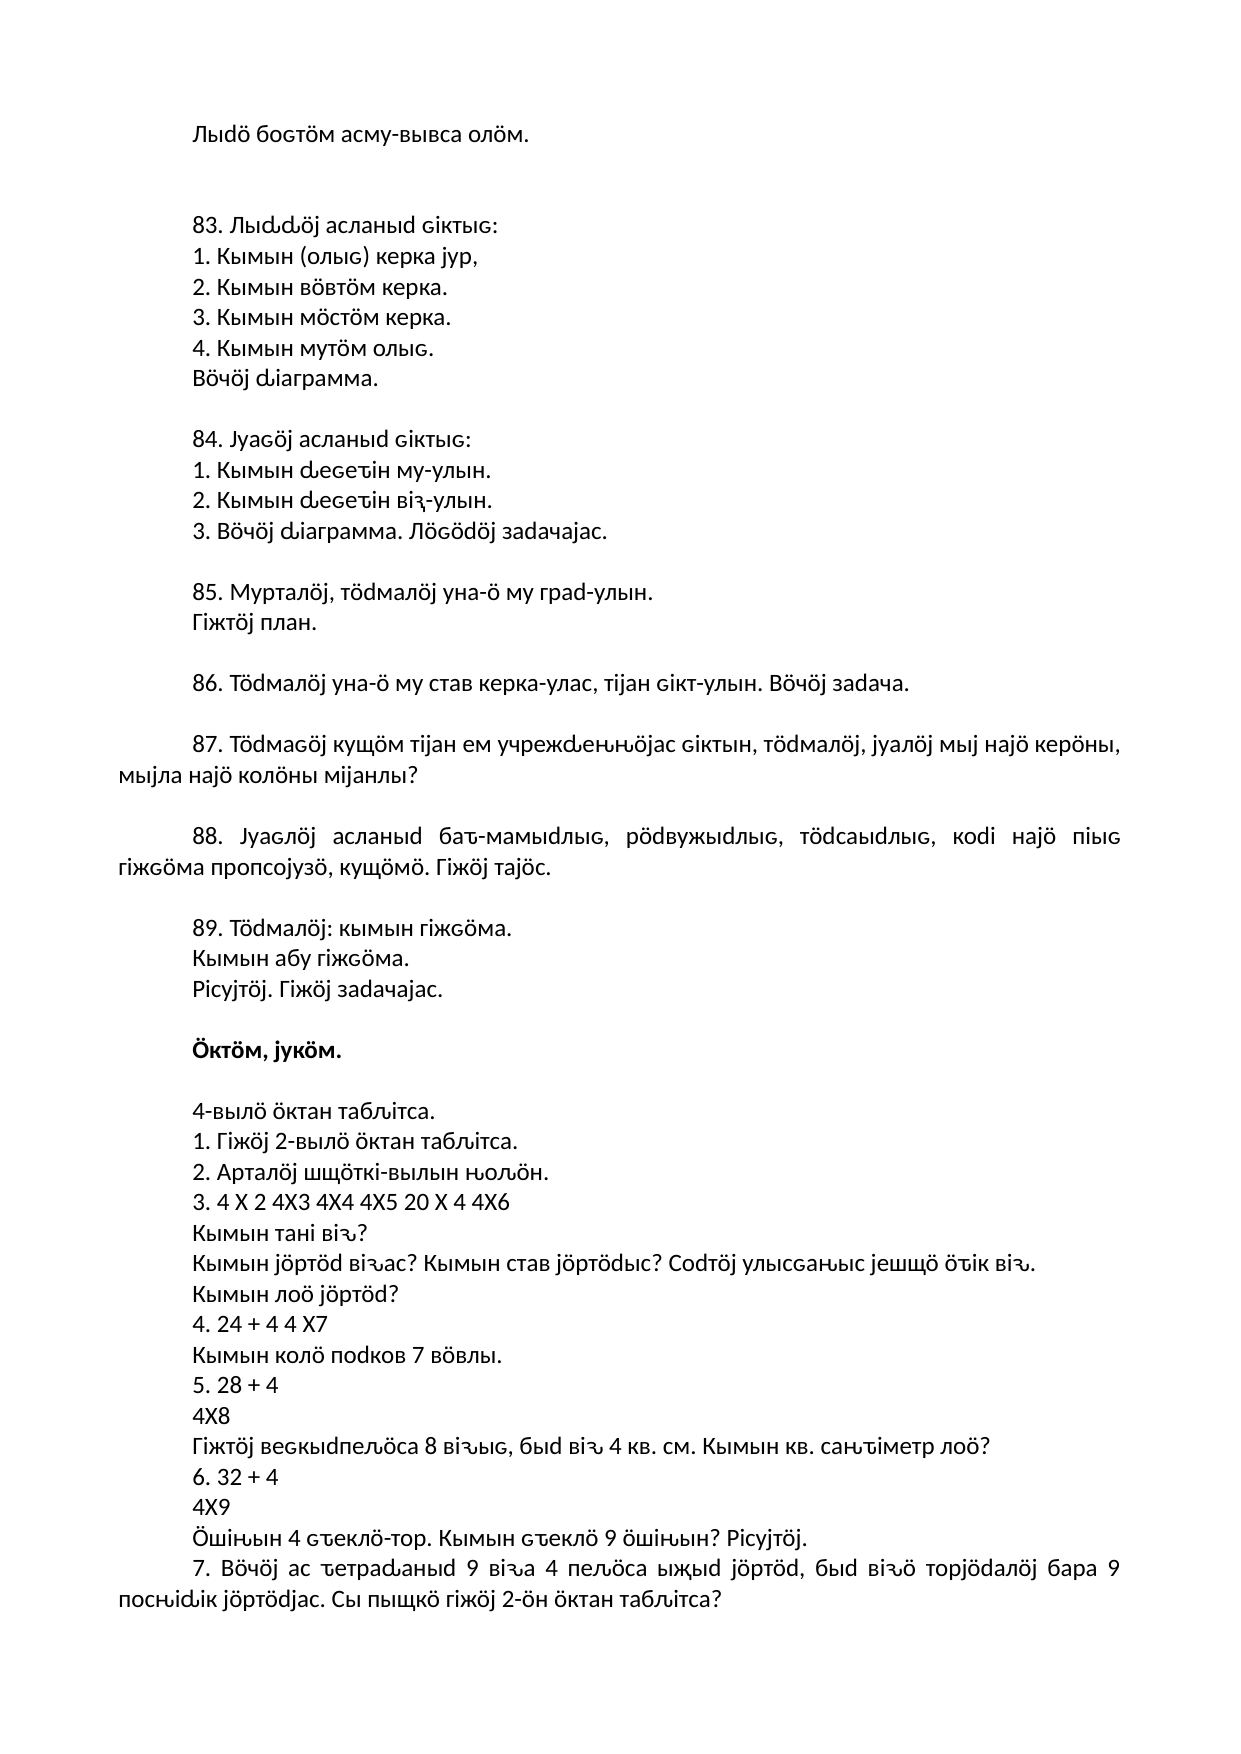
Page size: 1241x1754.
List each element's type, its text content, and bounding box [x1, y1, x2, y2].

text 4. 24 + 4 4 X7 [118, 1308, 1122, 1339]
text 4. Кымын мутӧм олыԍ. [118, 332, 1122, 362]
text Рісујтӧј. Гіжӧј заԁачајас. [118, 973, 1122, 1003]
text Кымын тані віԅ? [118, 1217, 1122, 1247]
text 6. 32 + 4 [118, 1461, 1122, 1492]
text 2. Арталӧј шщӧткі-вылын ԋоԉӧн. [118, 1156, 1122, 1186]
text Ӧшіԋын 4 ԍԏеклӧ-тор. Кымын ԍԏеклӧ 9 ӧшіԋын? Рісујтӧј. [118, 1522, 1122, 1553]
text 85. Мурталӧј, тӧԁмалӧј уна-ӧ му граԁ-улын. [118, 576, 1122, 606]
text Вӧчӧј ԃіаграмма. [118, 362, 1122, 393]
text 4X8 [118, 1400, 1122, 1431]
text 84. Јуаԍӧј асланыԁ ԍіктыԍ: [118, 423, 1122, 454]
text 1. Гіжӧј 2-вылӧ ӧктан табԉітса. [118, 1125, 1122, 1156]
text Кымын абу гіжԍӧма. [118, 942, 1122, 973]
text Ӧктӧм, јукӧм. [118, 1034, 1122, 1064]
text 4X9 [118, 1492, 1122, 1522]
text Гіжтӧј план. [118, 606, 1122, 637]
text 2. Кымын ԃеԍеԏін віԇ-улын. [118, 484, 1122, 515]
text 88. Јуаԍлӧј асланыԁ баԏ-мамыԁлыԍ, рӧԁвужыԁлыԍ, тӧԁсаыԁлыԍ, коԁі најӧ піыԍ гіжԍӧма пропсојузӧ, кущӧмӧ. Гіжӧј тајӧс. [118, 820, 1122, 881]
text 3. 4 X 2 4X3 4X4 4X5 20 X 4 4X6 [118, 1186, 1122, 1217]
text 87. Тӧԁмаԍӧј кущӧм тіјан ем учрежԃеԋԋӧјас ԍіктын, тӧԁмалӧј, јуалӧј мыј најӧ керӧны, мыјла најӧ колӧны міјанлы? [118, 728, 1122, 789]
text 1. Кымын (олыԍ) керка јур, [118, 240, 1122, 271]
text Кымын колӧ поԁков 7 вӧвлы. [118, 1339, 1122, 1369]
text 5. 28 + 4 [118, 1369, 1122, 1400]
text 3. Кымын мӧстӧм керка. [118, 301, 1122, 332]
text Кымын јӧртӧԁ віԅас? Кымын став јӧртӧԁыс? Соԁтӧј улысԍаԋыс јешщӧ ӧԏік віԅ. [118, 1247, 1122, 1278]
text 89. Тӧԁмалӧј: кымын гіжԍӧма. [118, 912, 1122, 942]
text 86. Тӧԁмалӧј уна-ӧ му став керка-улас, тіјан ԍікт-улын. Вӧчӧј заԁача. [118, 667, 1122, 698]
text Гіжтӧј веԍкыԁпеԉӧса 8 віԅыԍ, быԁ віԅ 4 кв. см. Кымын кв. саԋԏіметр лоӧ? [118, 1431, 1122, 1461]
text 4-вылӧ ӧктан табԉітса. [118, 1095, 1122, 1125]
text 2. Кымын вӧвтӧм керка. [118, 271, 1122, 301]
text Кымын лоӧ јӧртӧԁ? [118, 1278, 1122, 1308]
text 83. Лыԃԃӧј асланыԁ ԍіктыԍ: [118, 210, 1122, 240]
text 3. Вӧчӧј ԃіаграмма. Лӧԍӧԁӧј заԁачајас. [118, 515, 1122, 545]
text Лыԁӧ боԍтӧм асму-вывса олӧм. [118, 118, 1122, 149]
text 1. Кымын ԃеԍеԏін му-улын. [118, 454, 1122, 484]
text 7. Вӧчӧј ас ԏетраԃаныԁ 9 віԅа 4 пеԉӧса ыҗыԁ јӧртӧԁ, быԁ віԅӧ торјӧԁалӧј бара 9 посԋіԃік јӧртӧԁјас. Сы пыщкӧ гіжӧј 2-ӧн ӧктан табԉітса? [118, 1553, 1122, 1614]
